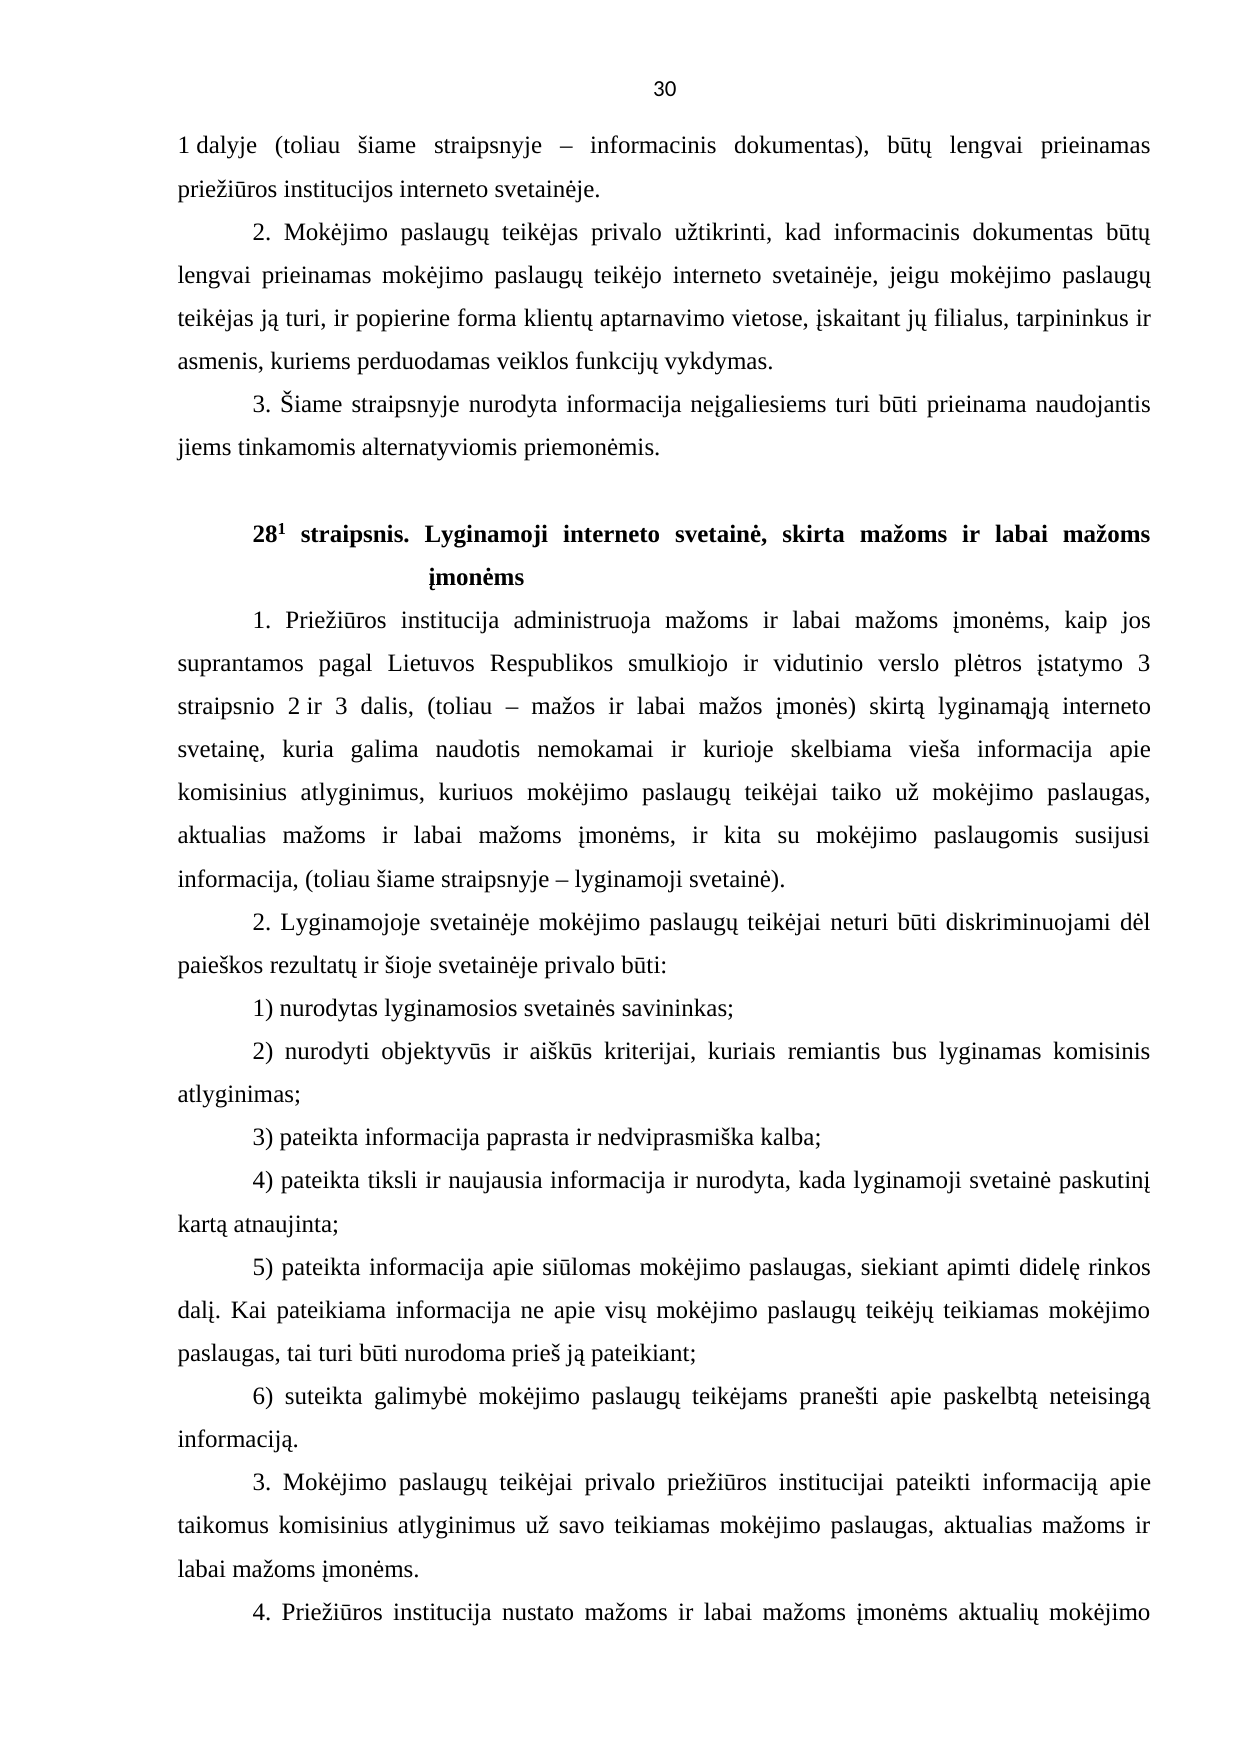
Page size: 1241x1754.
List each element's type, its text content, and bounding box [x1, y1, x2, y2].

text 5) pateikta informacija apie siūlomas mokėjimo paslaugas, siekiant apimti didelę rinkos dalį. Kai pateikiama informacija ne apie visų mokėjimo paslaugų teikėjų teikiamas mokėjimo paslaugas, tai turi būti nurodoma prieš ją pateikiant; [177, 1252, 1152, 1367]
text 1) nurodytas lyginamosios svetainės savininkas; [177, 993, 1152, 1022]
text 6) suteikta galimybė mokėjimo paslaugų teikėjams pranešti apie paskelbtą neteisingą informaciją. [177, 1381, 1152, 1453]
text 4. Priežiūros institucija nustato mažoms ir labai mažoms įmonėms aktualių mokėjimo [177, 1597, 1152, 1626]
text 2) nurodyti objektyvūs ir aiškūs kriterijai, kuriais remiantis bus lyginamas komisinis atlyginimas; [177, 1036, 1152, 1108]
text 3. Šiame straipsnyje nurodyta informacija neįgaliesiems turi būti prieinama naudojantis jiems tinkamomis alternatyviomis priemonėmis. [177, 389, 1152, 461]
text 4) pateikta tiksli ir naujausia informacija ir nurodyta, kada lyginamoji svetainė paskutinį kartą atnaujinta; [177, 1166, 1152, 1237]
text 3) pateikta informacija paprasta ir nedviprasmiška kalba; [177, 1122, 1152, 1151]
text 281 straipsnis. Lyginamoji interneto svetainė, skirta mažoms ir labai mažoms įmonėms [252, 519, 1152, 591]
text 1 dalyje (toliau šiame straipsnyje – informacinis dokumentas), būtų lengvai prieinamas priežiūros institucijos interneto svetainėje. [177, 131, 1152, 202]
text 2. Lyginamojoje svetainėje mokėjimo paslaugų teikėjai neturi būti diskriminuojami dėl paieškos rezultatų ir šioje svetainėje privalo būti: [177, 907, 1152, 979]
text 1. Priežiūros institucija administruoja mažoms ir labai mažoms įmonėms, kaip jos suprantamos pagal Lietuvos Respublikos smulkiojo ir vidutinio verslo plėtros įstatymo 3 straipsnio 2 ir 3 dalis, (toliau – mažos ir labai mažos įmonės) skirtą lyginamąją interneto svetainę, kuria galima naudotis nemokamai ir kurioje skelbiama vieša informacija apie komisinius atlyginimus, kuriuos mokėjimo paslaugų teikėjai taiko už mokėjimo paslaugas, aktualias mažoms ir labai mažoms įmonėms, ir kita su mokėjimo paslaugomis susijusi informacija, (toliau šiame straipsnyje – lyginamoji svetainė). [177, 605, 1152, 892]
text 2. Mokėjimo paslaugų teikėjas privalo užtikrinti, kad informacinis dokumentas būtų lengvai prieinamas mokėjimo paslaugų teikėjo interneto svetainėje, jeigu mokėjimo paslaugų teikėjas ją turi, ir popierine forma klientų aptarnavimo vietose, įskaitant jų filialus, tarpininkus ir asmenis, kuriems perduodamas veiklos funkcijų vykdymas. [177, 217, 1152, 375]
text 3. Mokėjimo paslaugų teikėjai privalo priežiūros institucijai pateikti informaciją apie taikomus komisinius atlyginimus už savo teikiamas mokėjimo paslaugas, aktualias mažoms ir labai mažoms įmonėms. [177, 1467, 1152, 1582]
